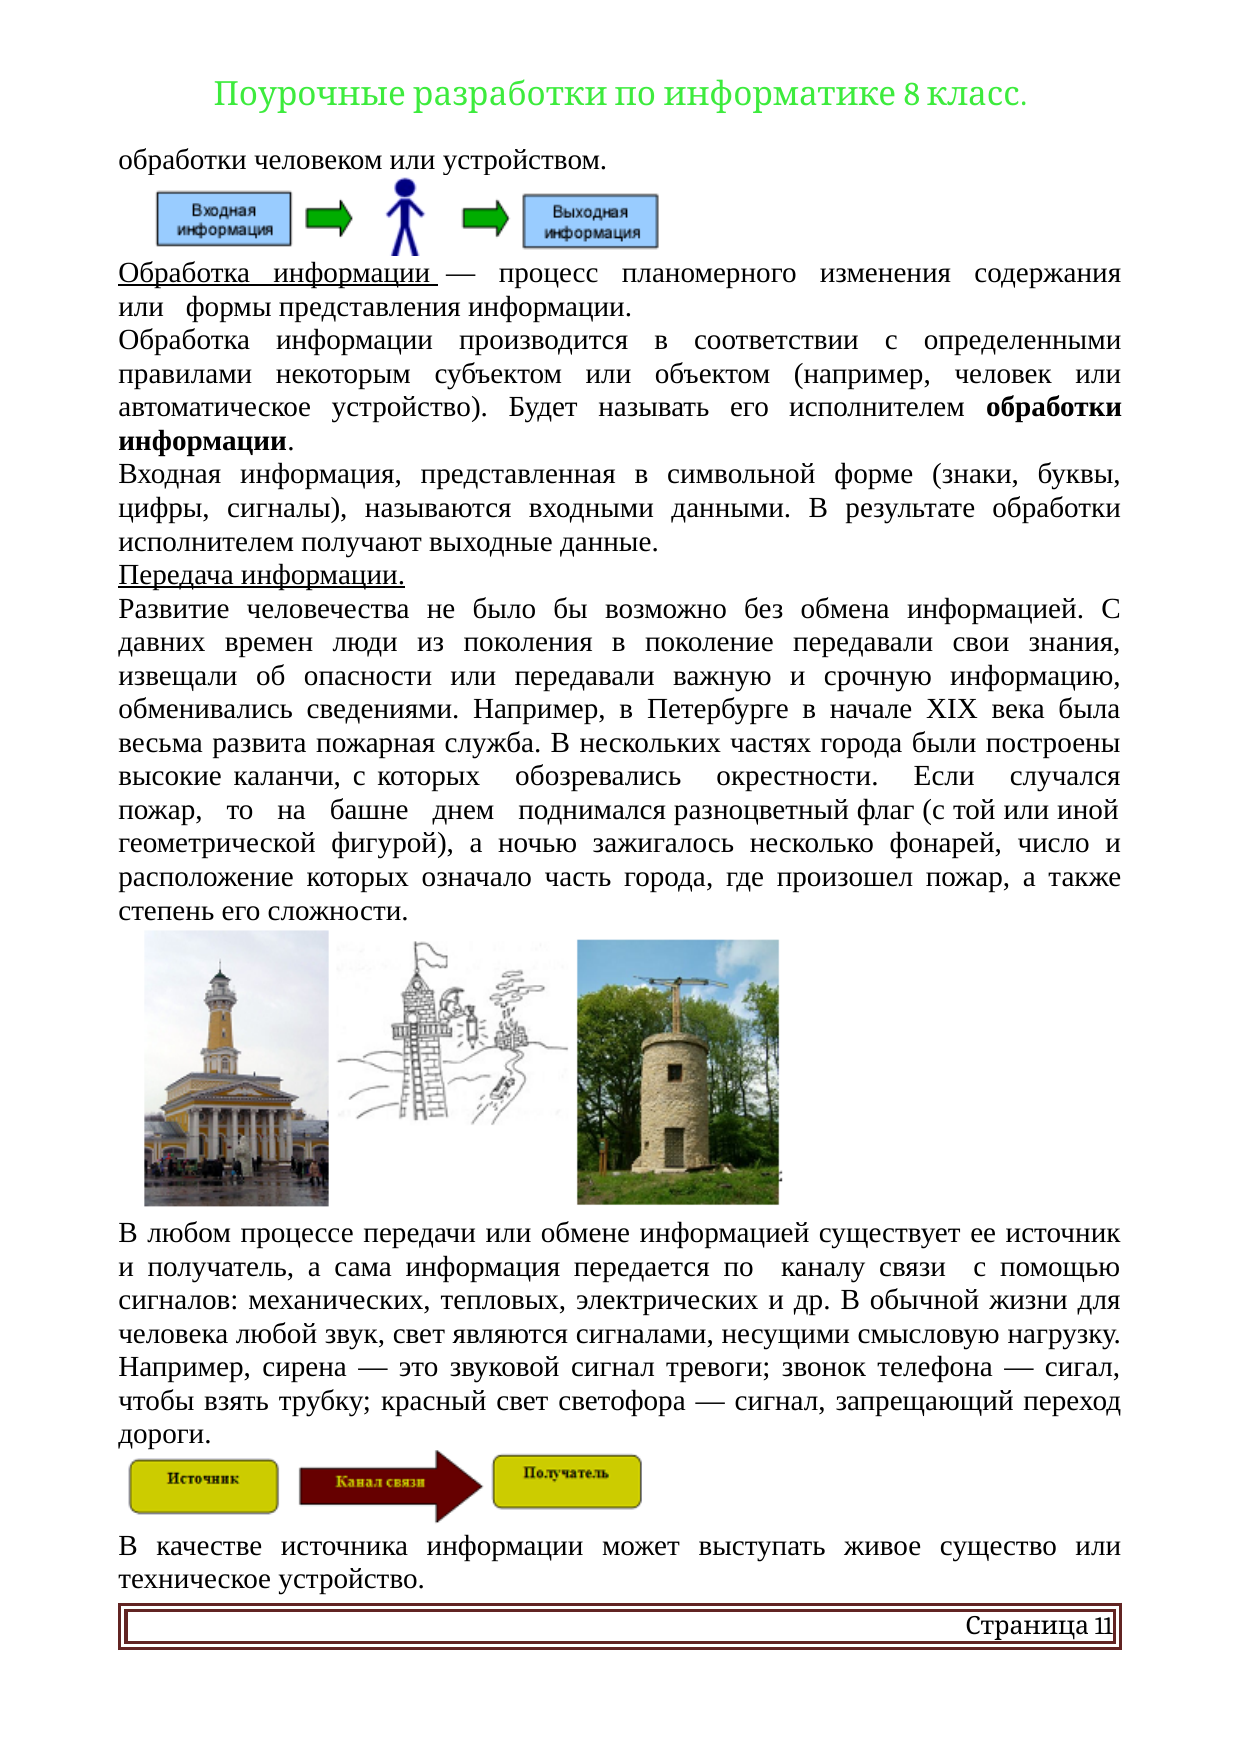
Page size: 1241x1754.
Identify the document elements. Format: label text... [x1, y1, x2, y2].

text Развитие человечества не было бы возможно без обмена информацией. С давних времен люди из поколения в поколение передавали свои знания, извещали об опасности или передавали важную и срочную информацию, обменивались сведениями. Например, в Петербурге в начале XIX века была весьма развита пожарная служба. В нескольких частях города были построены высокие каланчи, с которых обозревались окрестности. Если случался пожар, то на башне днем поднимался разноцветный флаг (с той или иной геометрической фигурой), а ночью зажигалось несколько фонарей, число и расположение которых означало часть города, где произошел пожар, а также степень его сложности. [118, 591, 1122, 926]
text обработки человеком или устройством. [118, 142, 1122, 176]
text Обработка информации производится в соответствии с определенными правилами некоторым субъектом или объектом (например, человек или автоматическое устройство). Будет называть его исполнителем обработки информации. [118, 322, 1122, 457]
text Входная информация, представленная в символьной форме (знаки, буквы, цифры, сигналы), называются входными данными. В результате обработки исполнителем получают выходные данные. [118, 457, 1122, 557]
text В качестве источника информации может выступать живое существо или техническое устройство. [118, 1528, 1122, 1595]
text В любом процессе передачи или обмене информацией существует ее источник и получатель, а сама информация передается по каналу связи с помощью сигналов: механических, тепловых, электрических и др. В обычной жизни для человека любой звук, свет являются сигналами, несущими смысловую нагрузку. Например, сирена — это звуковой сигнал тревоги; звонок телефона — сигал, чтобы взять трубку; красный свет светофора — сигнал, запрещающий переход дороги. [118, 1215, 1122, 1450]
text Передача информации. [118, 557, 1122, 591]
text Обработка информации — процесс планомерного изменения содержания или формы представления информации. [118, 255, 1122, 322]
